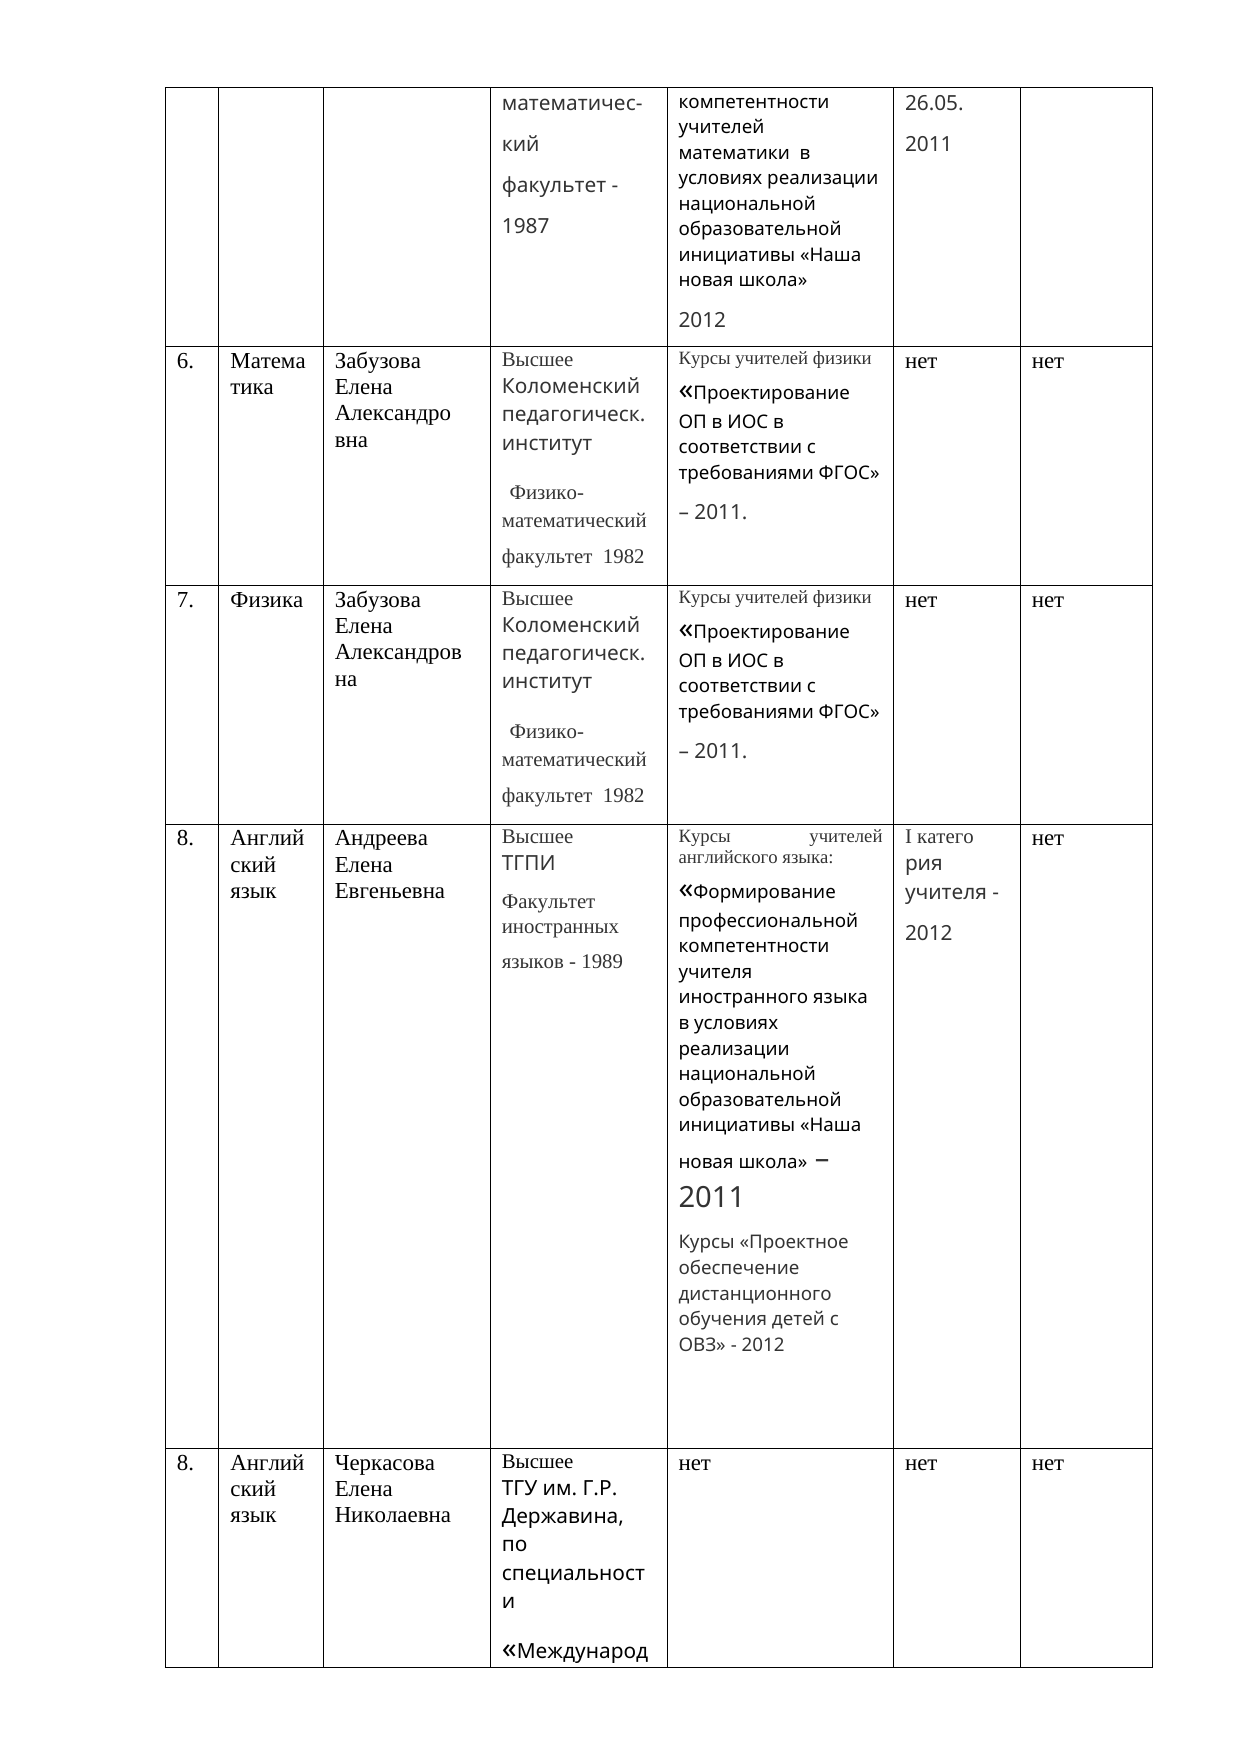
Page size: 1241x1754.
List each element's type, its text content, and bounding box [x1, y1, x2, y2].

table_cell нет [894, 1449, 1020, 1667]
table_cell Английский язык [219, 1449, 323, 1667]
table_cell Высшее Коломенский педагогическ. институт Физико- математический факультет 1982 [491, 347, 667, 584]
table_cell нет [894, 586, 1020, 823]
table_cell Высшее ТГУ им. Г.Р. Державина, по специальности «Международ [491, 1449, 667, 1667]
table_cell Физика [219, 586, 323, 823]
table_cell Английский язык [219, 825, 323, 1447]
table_cell - 26.05. 2011 [894, 88, 1020, 346]
table_cell 8. [166, 825, 218, 1447]
table_cell Математика [219, 347, 323, 584]
table_cell нет [668, 1449, 893, 1667]
table_cell компетентности учителей математики в условиях реализации национальной образовательной инициативы «Наша новая школа» 2012 [668, 88, 893, 346]
table_cell математичес- кий факультет - 1987 [491, 88, 667, 346]
table_cell нет [1021, 586, 1152, 823]
table_cell [1021, 88, 1152, 346]
table_cell нет [1021, 347, 1152, 584]
table_cell 8. [166, 1449, 218, 1667]
table_cell нет [894, 347, 1020, 584]
table_cell [166, 88, 218, 346]
table_cell нет [1021, 825, 1152, 1447]
table_cell Курсы учителей физики «Проектирование ОП в ИОС в соответствии с требованиями ФГОС» – 2011. [668, 347, 893, 584]
table_cell 7. [166, 586, 218, 823]
table_cell Высшее ТГПИ Факультет иностранных языков - 1989 [491, 825, 667, 1447]
table_cell Высшее Коломенский педагогическ. институт Физико- математический факультет 1982 [491, 586, 667, 823]
table_cell Забузова Елена Александров на [324, 586, 490, 823]
table_cell нет [1021, 1449, 1152, 1667]
table_cell Андреева Елена Евгеньевна [324, 825, 490, 1447]
table_cell Курсы учителей английского языка: «Формирование профессиональной компетентности учителя иностранного языка в условиях реализации национальной образовательной инициативы «Наша новая школа» – 2011 Курсы «Проектное обеспечение дистанционного обучения детей с ОВЗ» - 2012 [668, 825, 893, 1447]
table_cell 6. [166, 347, 218, 584]
table_cell [219, 88, 323, 346]
table_cell Черкасова Елена Николаевна [324, 1449, 490, 1667]
table_cell [324, 88, 490, 346]
table_cell Курсы учителей физики «Проектирование ОП в ИОС в соответствии с требованиями ФГОС» – 2011. [668, 586, 893, 823]
table_cell I катего рия учителя - 2012 [894, 825, 1020, 1447]
table_cell Забузова Елена Александро вна [324, 347, 490, 584]
